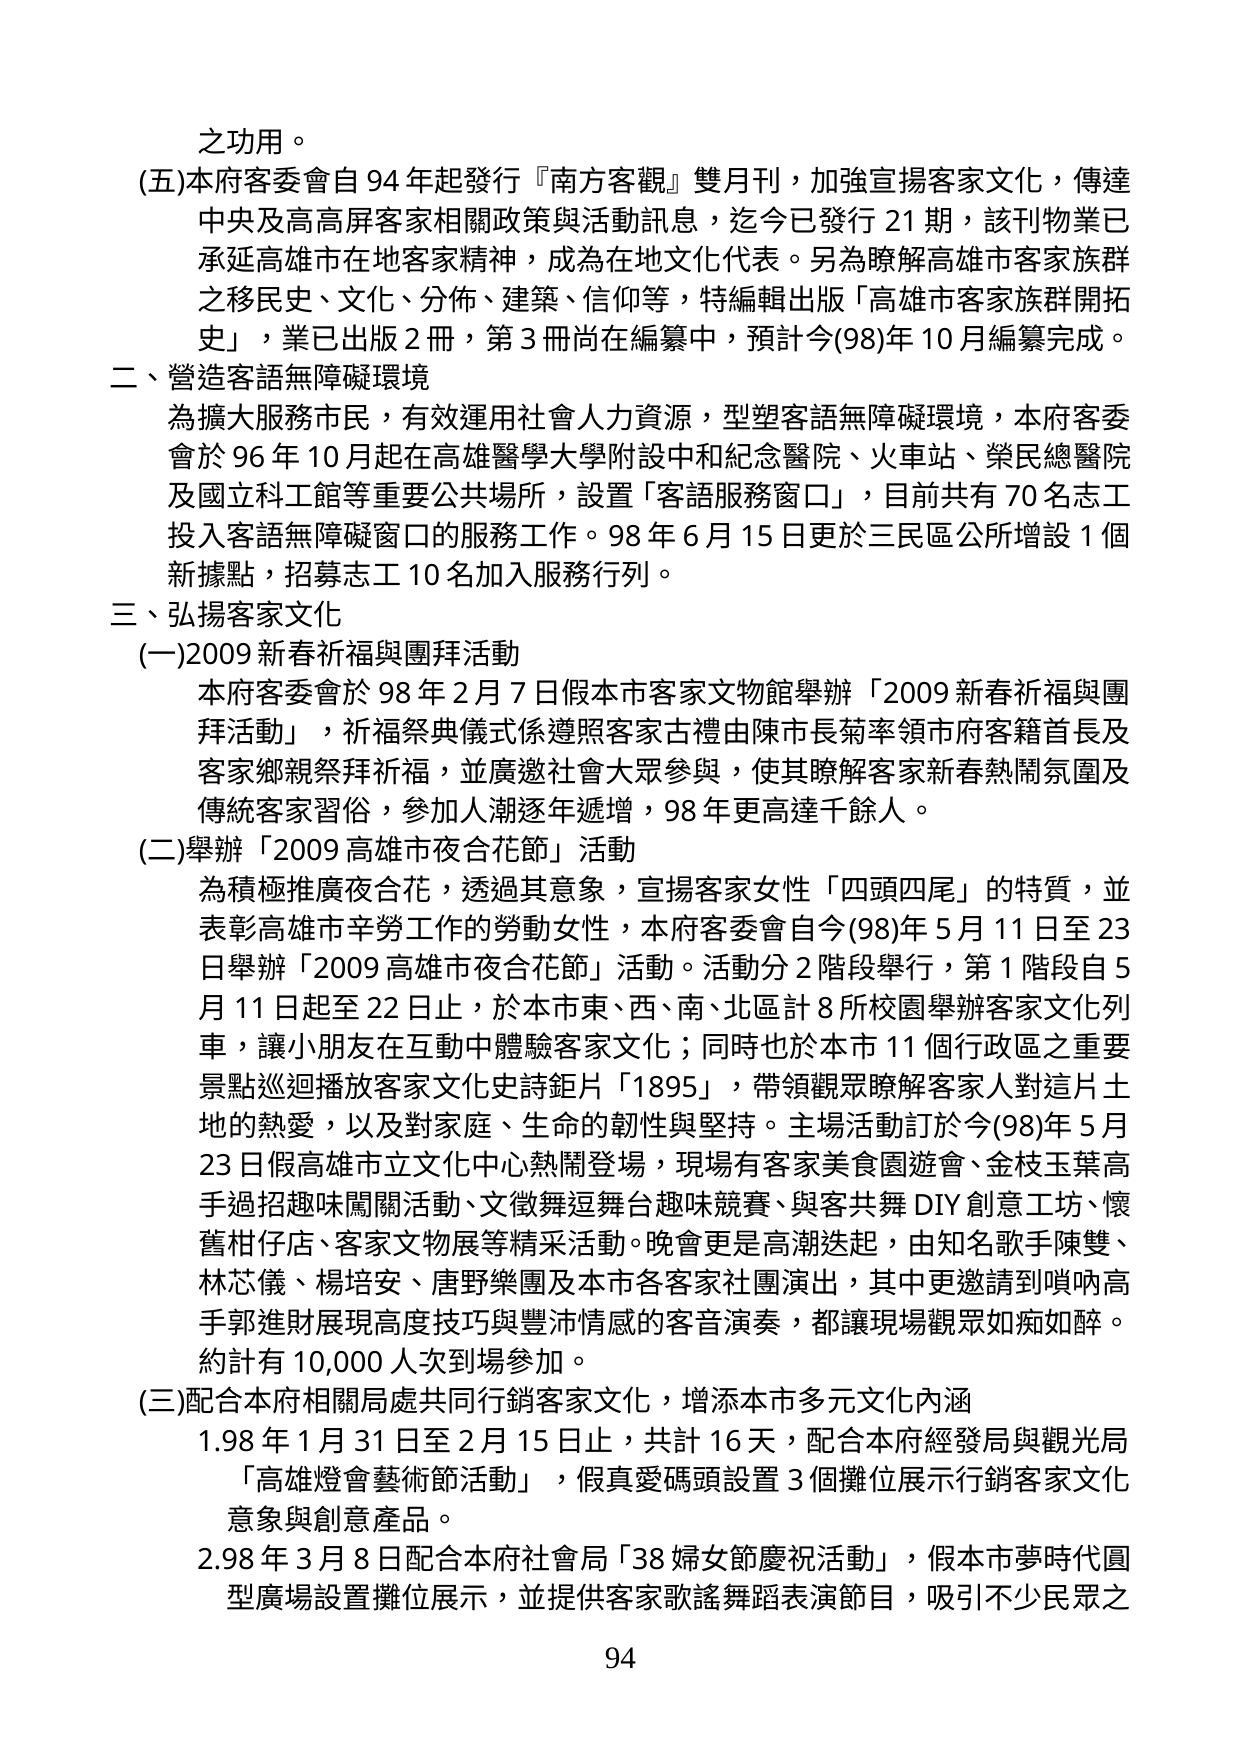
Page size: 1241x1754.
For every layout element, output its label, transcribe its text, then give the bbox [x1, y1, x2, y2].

text 1.98年1月31日至2月15日止，共計16天，配合本府經發局與觀光局「高雄燈會藝術節活動」，假真愛碼頭設置3個攤位展示行銷客家文化意象與創意產品。 [197, 1420, 1131, 1538]
text (二)舉辦「2009高雄市夜合花節」活動 [138, 829, 1131, 869]
text 三、弘揚客家文化 [109, 593, 1131, 633]
text 為擴大服務市民，有效運用社會人力資源，型塑客語無障礙環境，本府客委會於96年10月起在高雄醫學大學附設中和紀念醫院、火車站、榮民總醫院及國立科工館等重要公共場所，設置「客語服務窗口」，目前共有70名志工投入客語無障礙窗口的服務工作。98年6月15日更於三民區公所增設1個新據點，招募志工10名加入服務行列。 [168, 397, 1131, 593]
text (三)配合本府相關局處共同行銷客家文化，增添本市多元文化內涵 [138, 1381, 1131, 1420]
text 本府客委會於98年2月7日假本市客家文物館舉辦「2009新春祈福與團拜活動」，祈福祭典儀式係遵照客家古禮由陳市長菊率領市府客籍首長及客家鄉親祭拜祈福，並廣邀社會大眾參與，使其瞭解客家新春熱鬧氛圍及傳統客家習俗，參加人潮逐年遞增，98年更高達千餘人。 [197, 672, 1131, 829]
text 二、營造客語無障礙環境 [109, 357, 1131, 397]
text 2.98年3月8日配合本府社會局「38婦女節慶祝活動」，假本市夢時代圓型廣場設置攤位展示，並提供客家歌謠舞蹈表演節目，吸引不少民眾之 [197, 1538, 1131, 1617]
text (一)2009新春祈福與團拜活動 [138, 633, 1131, 672]
text (五)本府客委會自94年起發行『南方客觀』雙月刊，加強宣揚客家文化，傳達中央及高高屏客家相關政策與活動訊息，迄今已發行21期，該刊物業已承延高雄市在地客家精神，成為在地文化代表。另為瞭解高雄市客家族群之移民史、文化、分佈、建築、信仰等，特編輯出版「高雄市客家族群開拓史」，業已出版2冊，第3冊尚在編纂中，預計今(98)年10月編纂完成。 [138, 160, 1131, 357]
text 之功用。 [138, 121, 1131, 160]
text 為積極推廣夜合花，透過其意象，宣揚客家女性「四頭四尾」的特質，並表彰高雄市辛勞工作的勞動女性，本府客委會自今(98)年5月11日至23日舉辦「2009高雄市夜合花節」活動。活動分2階段舉行，第1階段自5月11日起至22日止，於本市東、西、南、北區計8所校園舉辦客家文化列車，讓小朋友在互動中體驗客家文化；同時也於本市11個行政區之重要景點巡迴播放客家文化史詩鉅片「1895」，帶領觀眾瞭解客家人對這片土地的熱愛，以及對家庭、生命的韌性與堅持。主場活動訂於今(98)年5月23日假高雄市立文化中心熱鬧登場，現場有客家美食園遊會、金枝玉葉高手過招趣味闖關活動、文徵舞逗舞台趣味競賽、與客共舞DIY創意工坊、懷舊柑仔店、客家文物展等精采活動。晚會更是高潮迭起，由知名歌手陳雙、林芯儀、楊培安、唐野樂團及本市各客家社團演出，其中更邀請到嗩吶高手郭進財展現高度技巧與豐沛情感的客音演奏，都讓現場觀眾如痴如醉。約計有10,000人次到場參加。 [198, 869, 1131, 1381]
